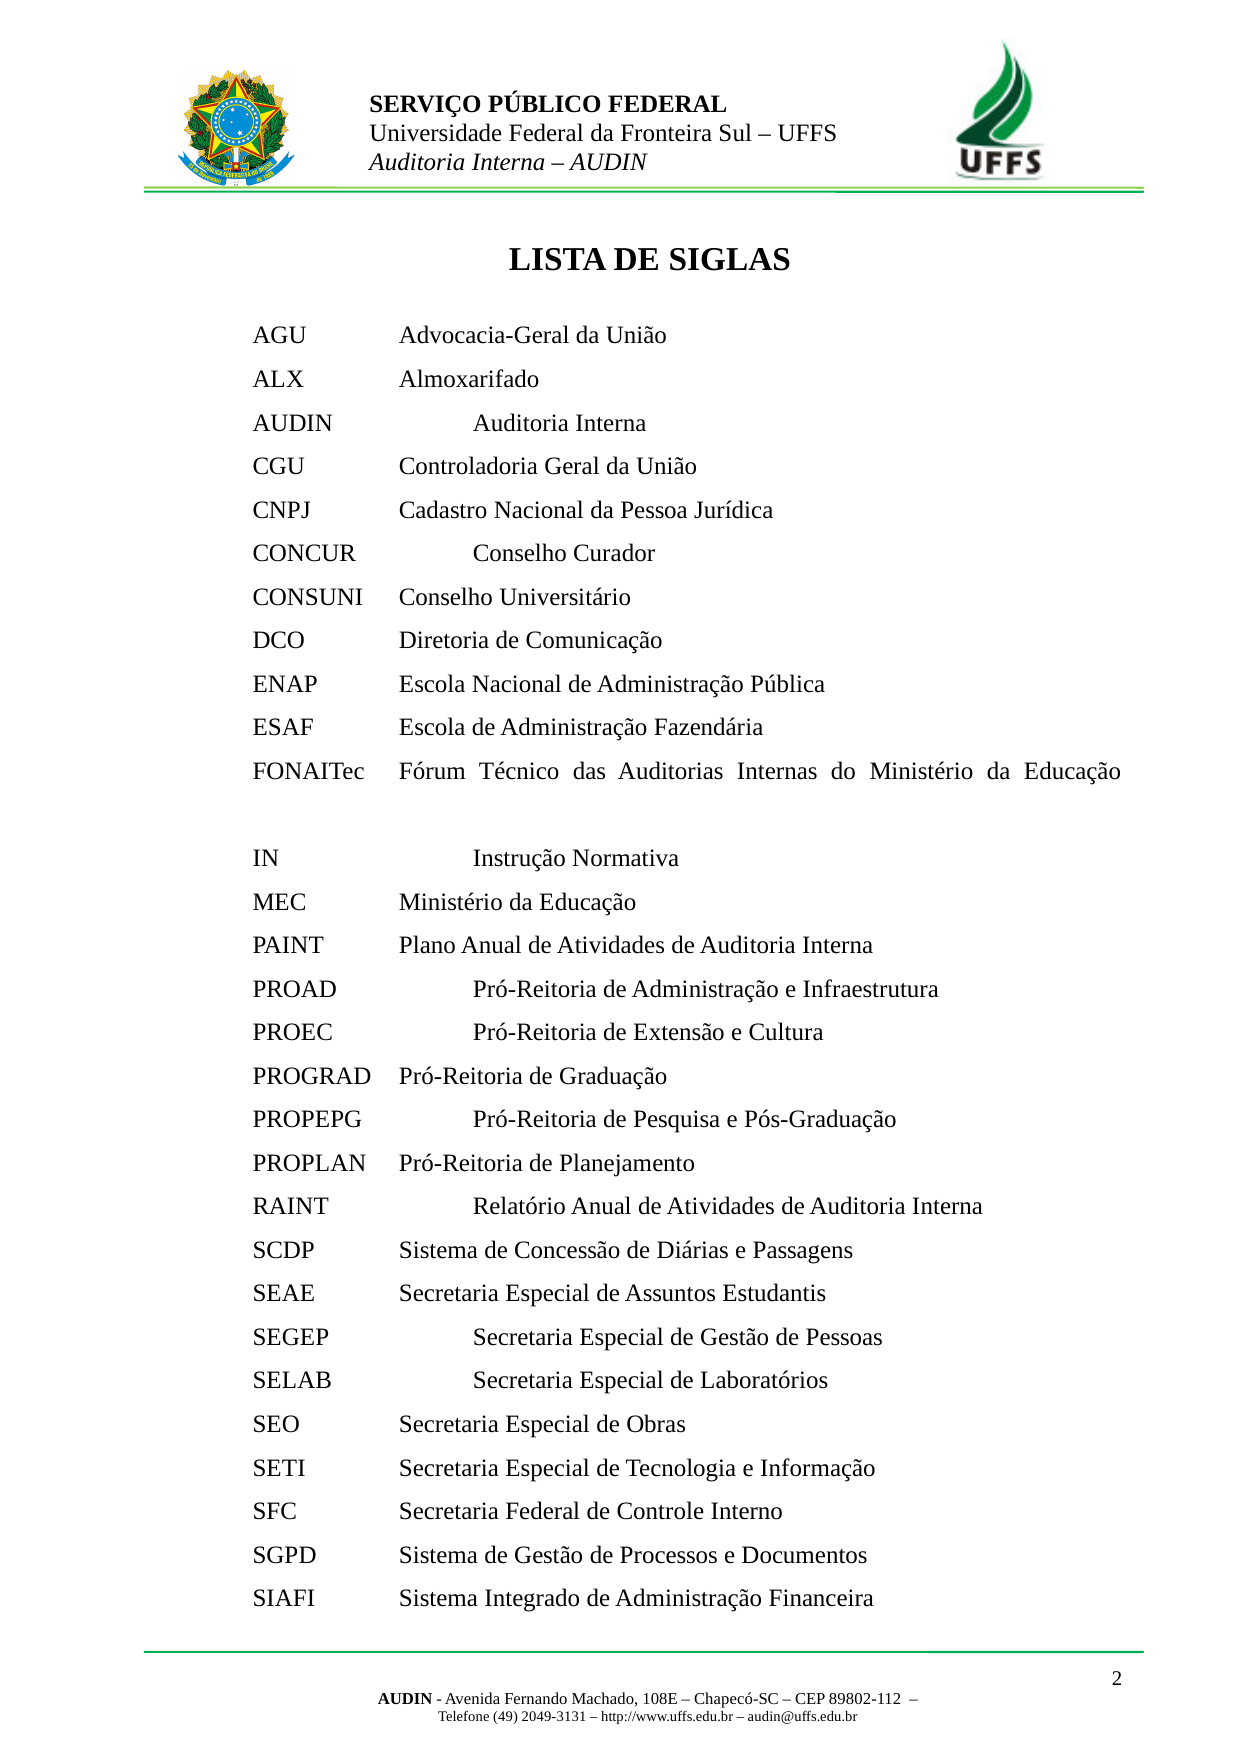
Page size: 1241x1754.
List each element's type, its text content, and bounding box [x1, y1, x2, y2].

text PAINT Plano Anual de Atividades de Auditoria Interna [177, 930, 1122, 959]
text CONSUNI Conselho Universitário [177, 582, 1122, 611]
text PROPEPG Pró-Reitoria de Pesquisa e Pós-Graduação [177, 1104, 1122, 1133]
text PROPLAN Pró-Reitoria de Planejamento [177, 1148, 1122, 1177]
text PROGRAD Pró-Reitoria de Graduação [177, 1061, 1122, 1090]
text SEO Secretaria Especial de Obras [177, 1409, 1122, 1438]
text ALX Almoxarifado [177, 364, 1122, 393]
text MEC Ministério da Educação [177, 886, 1122, 916]
text PROEC Pró-Reitoria de Extensão e Cultura [177, 1017, 1122, 1046]
text RAINT Relatório Anual de Atividades de Auditoria Interna [177, 1191, 1122, 1220]
text SGPD Sistema de Gestão de Processos e Documentos [177, 1539, 1122, 1569]
text DCO Diretoria de Comunicação [177, 625, 1122, 654]
picture [935, 38, 1067, 186]
text SELAB Secretaria Especial de Laboratórios [177, 1365, 1122, 1394]
text LISTA DE SIGLAS [177, 238, 1122, 277]
text CGU Controladoria Geral da União [177, 451, 1122, 480]
text IN Instrução Normativa [177, 843, 1122, 872]
text CNPJ Cadastro Nacional da Pessoa Jurídica [177, 494, 1122, 524]
text SFC Secretaria Federal de Controle Interno [177, 1496, 1122, 1525]
text SETI Secretaria Especial de Tecnologia e Informação [177, 1452, 1122, 1482]
picture [177, 70, 295, 186]
text PROAD Pró-Reitoria de Administração e Infraestrutura [177, 973, 1122, 1003]
text SIAFI Sistema Integrado de Administração Financeira [177, 1583, 1122, 1612]
text AUDIN Auditoria Interna [177, 407, 1122, 437]
text ESAF Escola de Administração Fazendária [177, 712, 1122, 741]
text SCDP Sistema de Concessão de Diárias e Passagens [177, 1235, 1122, 1264]
text AGU Advocacia-Geral da União [177, 320, 1122, 349]
text CONCUR Conselho Curador [177, 538, 1122, 567]
text SEGEP Secretaria Especial de Gestão de Pessoas [177, 1322, 1122, 1351]
text SEAE Secretaria Especial de Assuntos Estudantis [177, 1278, 1122, 1307]
text FONAITec Fórum Técnico das Auditorias Internas do Ministério da Educação [177, 756, 1122, 828]
text ENAP Escola Nacional de Administração Pública [177, 669, 1122, 698]
